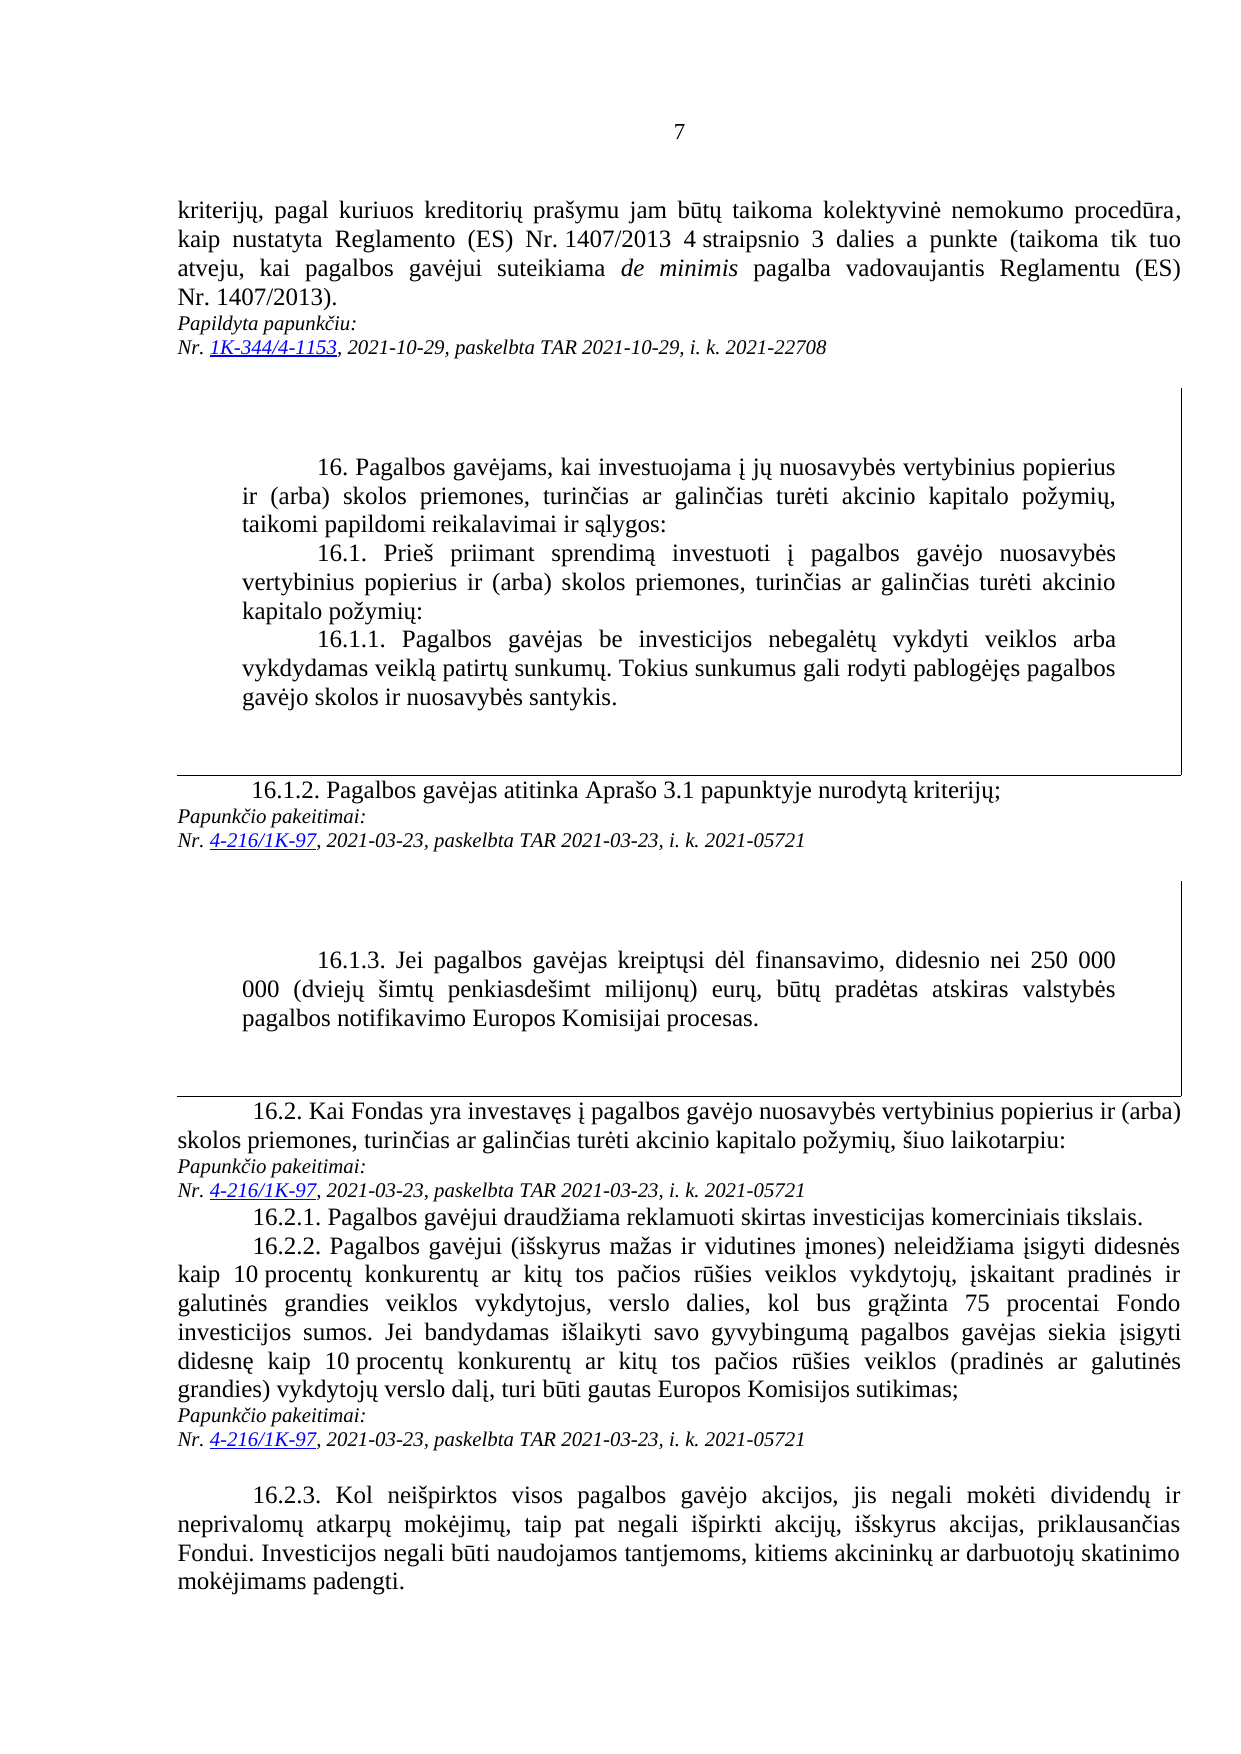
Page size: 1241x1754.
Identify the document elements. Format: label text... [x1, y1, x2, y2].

text 16.1. Prieš priimant sprendimą investuoti į pagalbos gavėjo nuosavybės vertybinius popierius ir (arba) skolos priemones, turinčias ar galinčias turėti akcinio kapitalo požymių: [177, 538, 1181, 624]
text Papildyta papunkčiu: [177, 311, 1181, 334]
text 16.2.2. Pagalbos gavėjui (išskyrus mažas ir vidutines įmones) neleidžiama įsigyti didesnės kaip 10 procentų konkurentų ar kitų tos pačios rūšies veiklos vykdytojų, įskaitant pradinės ir galutinės grandies veiklos vykdytojus, verslo dalies, kol bus grąžinta 75 procentai Fondo investicijos sumos. Jei bandydamas išlaikyti savo gyvybingumą pagalbos gavėjas siekia įsigyti didesnę kaip 10 procentų konkurentų ar kitų tos pačios rūšies veiklos (pradinės ar galutinės grandies) vykdytojų verslo dalį, turi būti gautas Europos Komisijos sutikimas; [177, 1231, 1181, 1403]
text Papunkčio pakeitimai: [177, 1154, 1181, 1178]
text 16. Pagalbos gavėjams, kai investuojama į jų nuosavybės vertybinius popierius ir (arba) skolos priemones, turinčias ar galinčias turėti akcinio kapitalo požymių, taikomi papildomi reikalavimai ir sąlygos: [177, 387, 1181, 538]
text Papunkčio pakeitimai: [177, 1403, 1181, 1427]
text Nr. 1K-344/4-1153, 2021-10-29, paskelbta TAR 2021-10-29, i. k. 2021-22708 [177, 334, 1181, 359]
text Nr. 4-216/1K-97, 2021-03-23, paskelbta TAR 2021-03-23, i. k. 2021-05721 [177, 1178, 1181, 1202]
text Nr. 4-216/1K-97, 2021-03-23, paskelbta TAR 2021-03-23, i. k. 2021-05721 [177, 1427, 1181, 1451]
text 16.2.3. Kol neišpirktos visos pagalbos gavėjo akcijos, jis negali mokėti dividendų ir neprivalomų atkarpų mokėjimų, taip pat negali išpirkti akcijų, išskyrus akcijas, priklausančias Fondui. Investicijos negali būti naudojamos tantjemoms, kitiems akcininkų ar darbuotojų skatinimo mokėjimams padengti. [177, 1480, 1181, 1595]
text Nr. 4-216/1K-97, 2021-03-23, paskelbta TAR 2021-03-23, i. k. 2021-05721 [177, 828, 1181, 852]
text 16.1.3. Jei pagalbos gavėjas kreiptųsi dėl finansavimo, didesnio nei 250 000 000 (dviejų šimtų penkiasdešimt milijonų) eurų, būtų pradėtas atskiras valstybės pagalbos notifikavimo Europos Komisijai procesas. [177, 881, 1181, 1096]
text kriterijų, pagal kuriuos kreditorių prašymu jam būtų taikoma kolektyvinė nemokumo procedūra, kaip nustatyta Reglamento (ES) Nr. 1407/2013 4 straipsnio 3 dalies a punkte (taikoma tik tuo atveju, kai pagalbos gavėjui suteikiama de minimis pagalba vadovaujantis Reglamentu (ES) Nr. 1407/2013). [177, 196, 1181, 311]
text 16.1.2. Pagalbos gavėjas atitinka Aprašo 3.1 papunktyje nurodytą kriterijų; [177, 775, 1181, 804]
text 16.1.1. Pagalbos gavėjas be investicijos nebegalėtų vykdyti veiklos arba vykdydamas veiklą patirtų sunkumų. Tokius sunkumus gali rodyti pablogėjęs pagalbos gavėjo skolos ir nuosavybės santykis. [177, 624, 1181, 775]
text 16.2.1. Pagalbos gavėjui draudžiama reklamuoti skirtas investicijas komerciniais tikslais. [177, 1202, 1181, 1231]
text Papunkčio pakeitimai: [177, 804, 1181, 828]
text 16.2. Kai Fondas yra investavęs į pagalbos gavėjo nuosavybės vertybinius popierius ir (arba) skolos priemones, turinčias ar galinčias turėti akcinio kapitalo požymių, šiuo laikotarpiu: [177, 1096, 1181, 1154]
